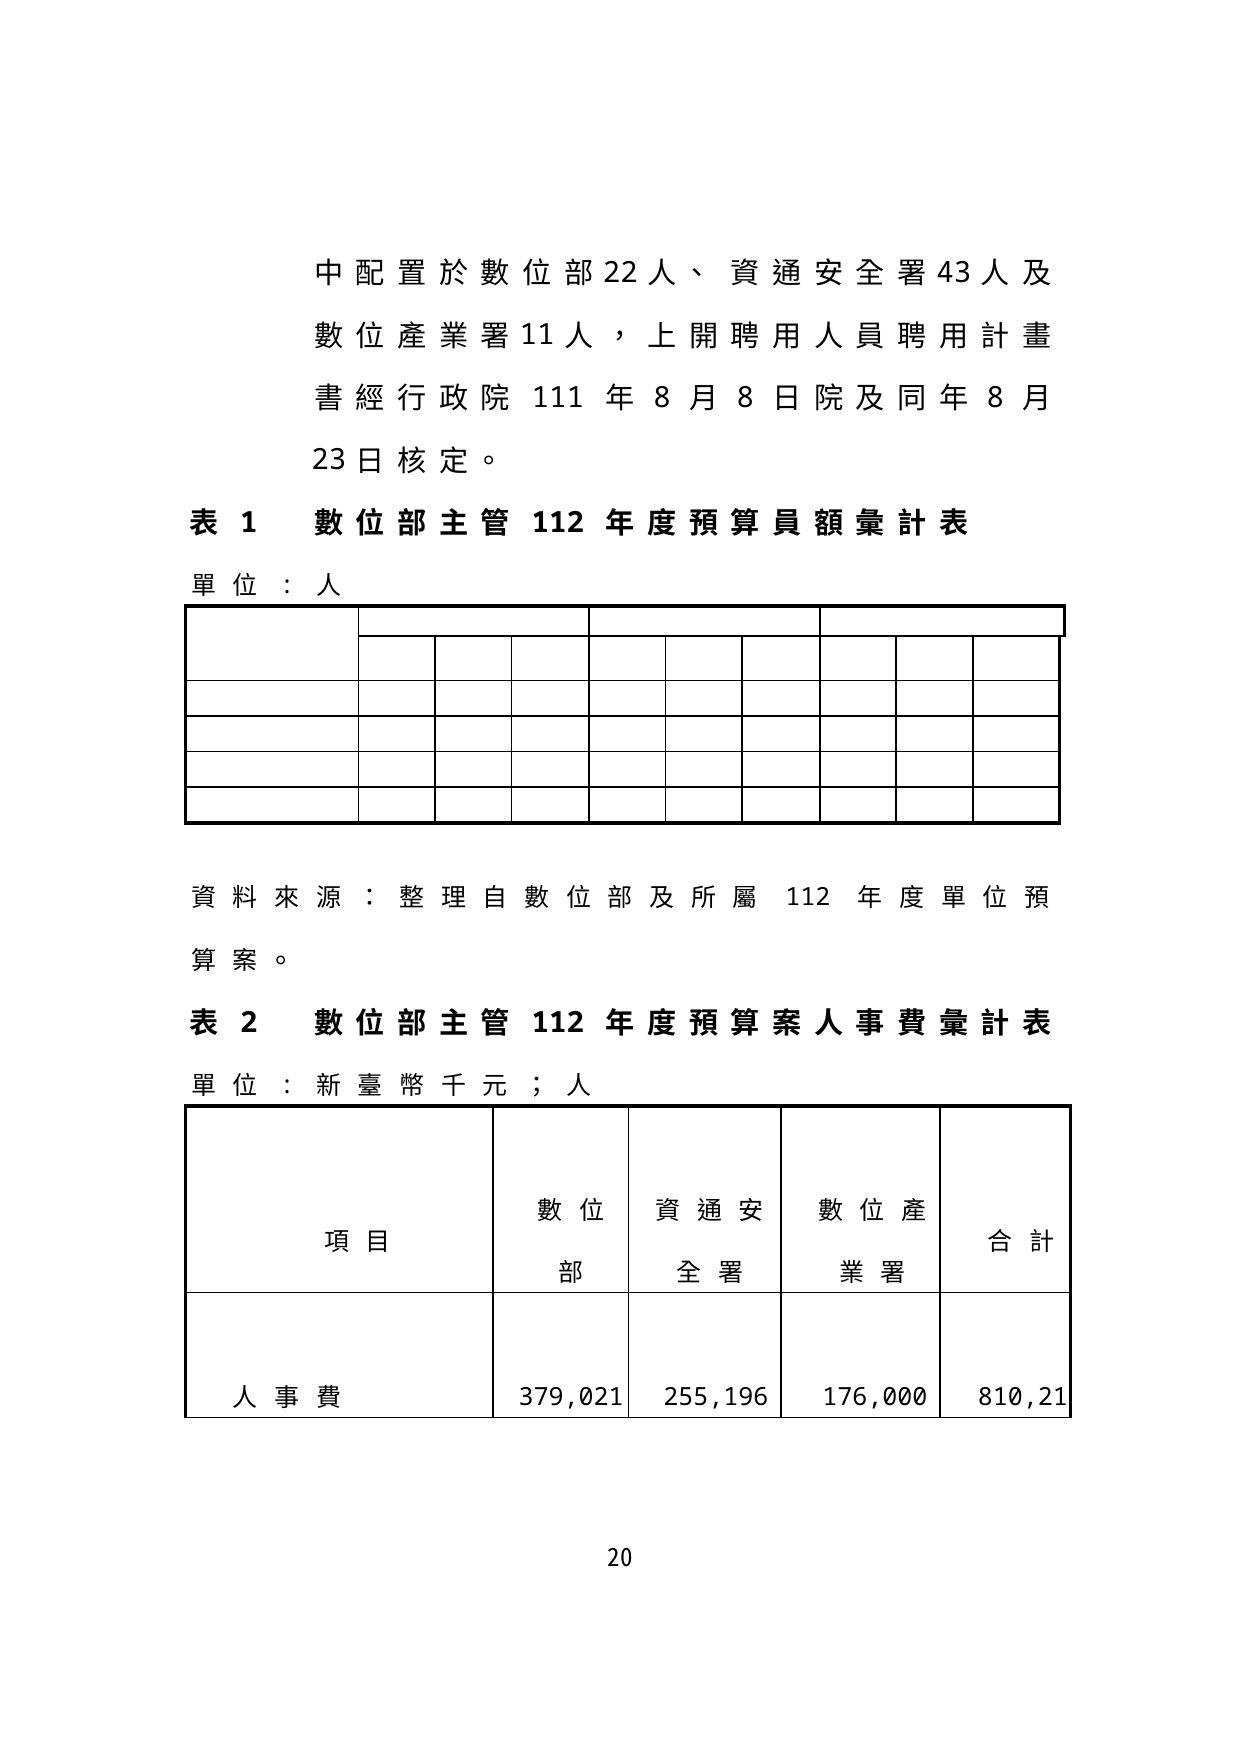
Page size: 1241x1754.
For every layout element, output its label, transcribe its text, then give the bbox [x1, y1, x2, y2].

table_cell 150 [974, 788, 1058, 821]
table_header 合計 [941, 1108, 1069, 1292]
table_cell 449 [821, 681, 895, 715]
table_header 聘用 [590, 608, 819, 635]
table_cell 人事費 [187, 1293, 492, 1417]
table_cell 8 [436, 788, 511, 821]
table_cell 85 [743, 681, 819, 715]
table_cell 373 [359, 681, 434, 715]
table_cell 136 [821, 788, 895, 821]
table_cell 11 [590, 788, 665, 821]
table_cell 147 [359, 717, 434, 751]
table_cell 9 [666, 681, 741, 715]
text 表1 數位部主管112年度預算員額彙計表 單位:人 [183, 479, 1058, 604]
table_cell 140 [436, 681, 511, 715]
table_cell 6 [666, 788, 741, 821]
table_cell 101 [359, 752, 434, 786]
table_cell 移撥 [666, 637, 741, 680]
table_cell 14 [897, 788, 972, 821]
table_cell 114 [897, 717, 972, 751]
table_header 項目 [187, 1108, 492, 1292]
table_cell 移撥 [436, 637, 511, 680]
table_cell 新增 [590, 637, 665, 680]
table_cell 新增 [821, 637, 895, 680]
table_cell 149 [897, 681, 972, 715]
table_cell 255,196 [629, 1293, 780, 1417]
table_cell 1 [666, 752, 741, 786]
table_cell 379,021 [494, 1293, 628, 1417]
table_cell 259 [512, 717, 588, 751]
table_cell 144 [821, 752, 895, 786]
text 表2 數位部主管112年度預算案人事費彙計表 單位:新臺幣千元；人 [183, 979, 1058, 1104]
table_cell 2 [666, 717, 741, 751]
table_header 數位產業署 [782, 1108, 939, 1292]
table_header 數位部 [494, 1108, 628, 1292]
table_cell 133 [512, 788, 588, 821]
table_cell 169 [821, 717, 895, 751]
table_cell 合計 [187, 681, 358, 715]
table_cell 43 [590, 752, 665, 786]
table_cell 17 [743, 788, 819, 821]
table_cell 合計 [974, 637, 1058, 680]
table_cell 合計 [512, 637, 588, 680]
table_cell 112 [436, 717, 511, 751]
table_cell 24 [743, 717, 819, 751]
table_header 職員 [359, 608, 588, 635]
table_header 機關 [187, 608, 358, 680]
table_cell 20 [436, 752, 511, 786]
table_cell 44 [743, 752, 819, 786]
table_cell 21 [897, 752, 972, 786]
table_cell 數位產業署 [187, 788, 358, 821]
text 112年度數位部主管之預算員額598人，其中職員員額513人，除由各部會移撥140人外，尚增加員額373人，分別配置於數位部147人、資通安全署101人及數位產業署125人(詳表1)，112年度預算案人事費明細詳表2。另聘用人員預算員額85人，扣除移撥人力9人，增加76人，由數位部及所屬應業務需要，依各該機關組織法規定(詳表3)聘用之專業人員，其中配置於數位部22人、資通安全署43人及數位產業署11人，上開聘用人員聘用計畫書經行政院111年8月8日院及同年8月23日核定。 [271, 229, 1058, 479]
table_cell 121 [512, 752, 588, 786]
table_cell 165 [974, 752, 1058, 786]
table_cell 資通安全署 [187, 752, 358, 786]
table_cell 新增 [359, 637, 434, 680]
table_cell 22 [590, 717, 665, 751]
table_cell 76 [590, 681, 665, 715]
table_cell 513 [512, 681, 588, 715]
table_cell 數位部 [187, 717, 358, 751]
table_cell 176,000 [782, 1293, 939, 1417]
table_cell 合計 [743, 637, 819, 680]
table_cell 598 [974, 681, 1058, 715]
table_cell 移撥 [897, 637, 972, 680]
table_cell 283 [974, 717, 1058, 751]
table_cell 125 [359, 788, 434, 821]
table_cell 810,21 [941, 1293, 1069, 1417]
table_header 資通安全署 [629, 1108, 780, 1292]
text 資料來源：整理自數位部及所屬112年度單位預算案。 [183, 854, 1058, 979]
table_header 合計 [821, 608, 1063, 635]
